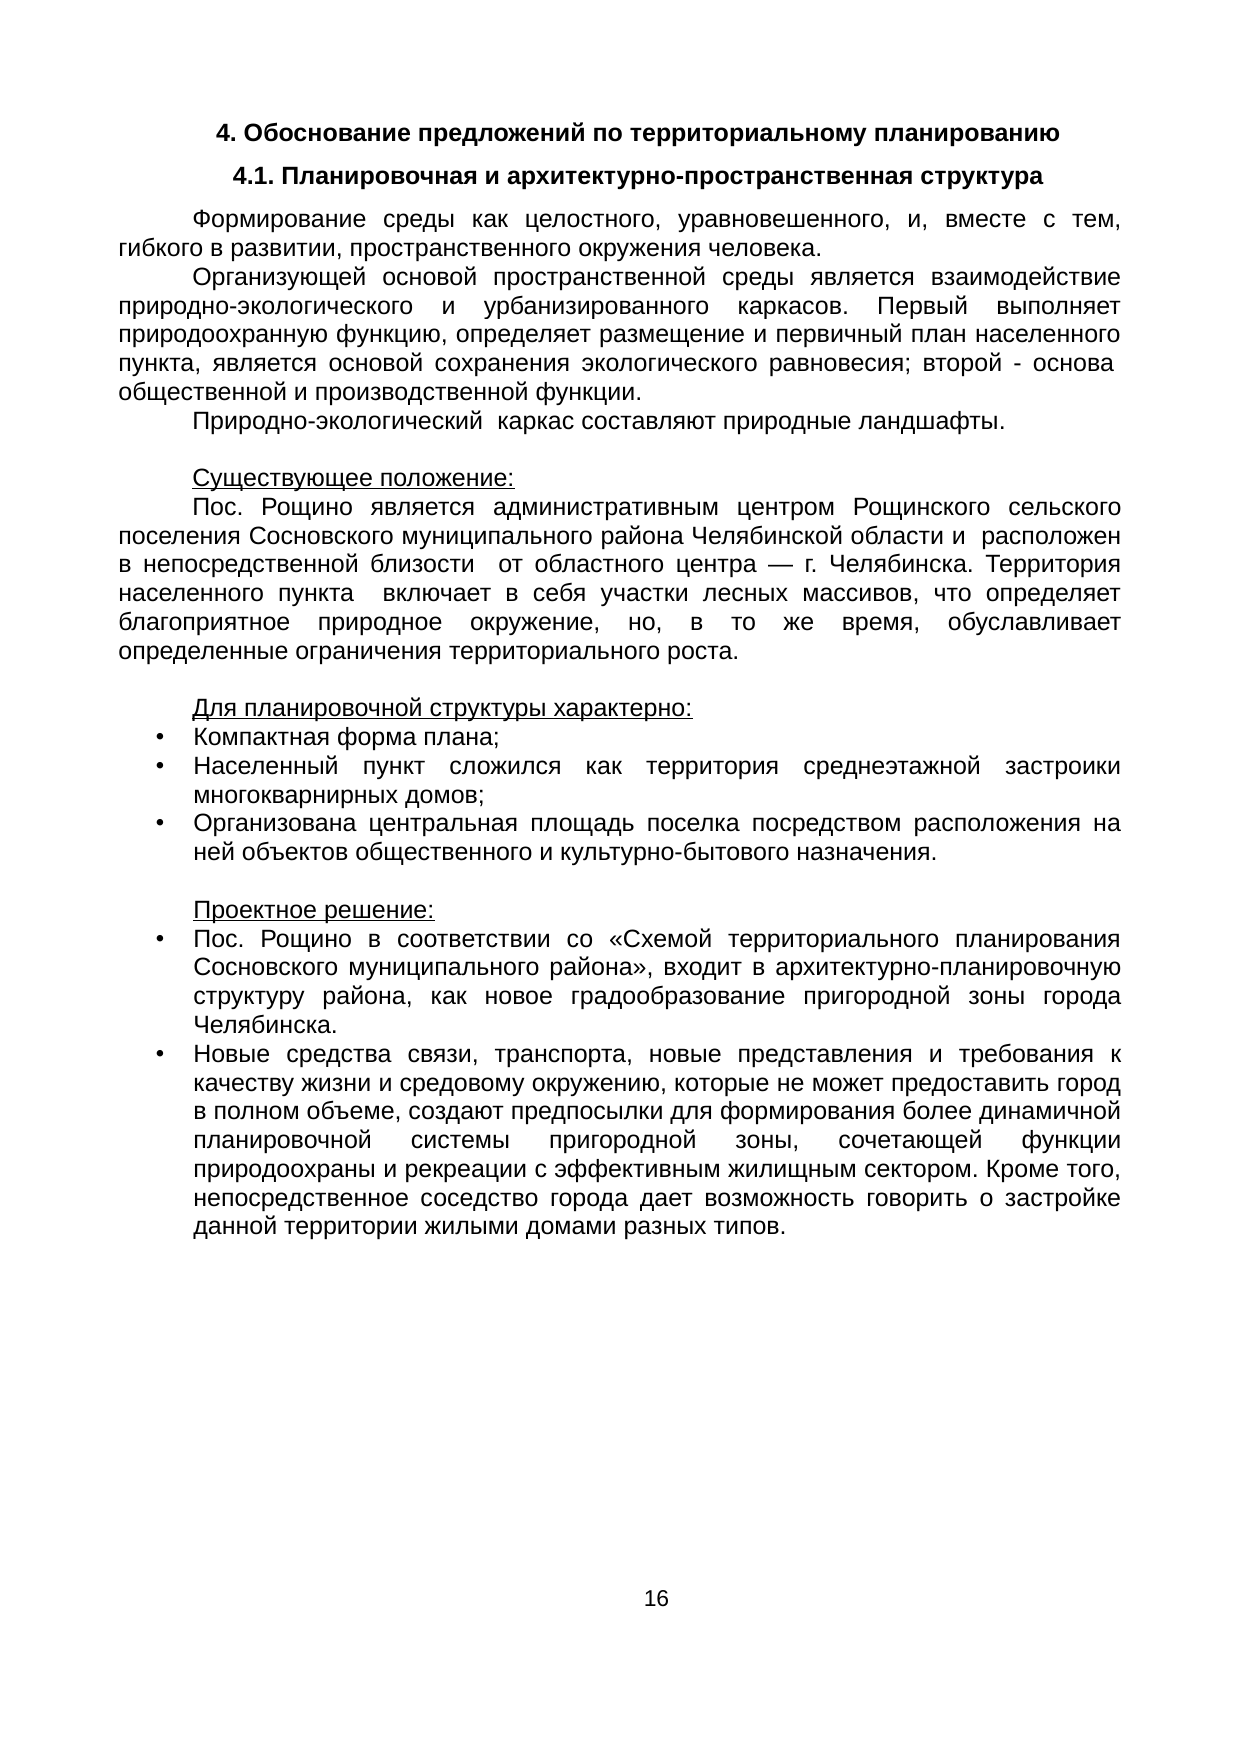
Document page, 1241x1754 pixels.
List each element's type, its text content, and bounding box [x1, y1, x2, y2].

list 4. Обоснование предложений по территориальному планированию [117, 118, 1122, 147]
text Пос. Рощино является административным центром Рощинского сельского поселения Сосновского муниципального района Челябинской области и расположен в непосредственной близости от областного центра — г. Челябинска. Территория населенного пункта включает в себя участки лесных массивов, что определяет благоприятное природное окружение, но, в то же время, обуславливает определенные ограничения территориального роста. [118, 492, 1122, 664]
list Организована центральная площадь поселка посредством расположения на ней объектов общественного и культурно-бытового назначения. [156, 808, 1122, 866]
text Существующее положение: [118, 463, 1122, 492]
list 4.1. Планировочная и архитектурно-пространственная структура [117, 161, 1122, 190]
list Новые средства связи, транспорта, новые представления и требования к качеству жизни и средовому окружению, которые не может предоставить город в полном объеме, создают предпосылки для формирования более динамичной планировочной системы пригородной зоны, сочетающей функции природоохраны и рекреации с эффективным жилищным сектором. Кроме того, непосредственное соседство города дает возможность говорить о застройке данной территории жилыми домами разных типов. [156, 1039, 1122, 1240]
text 45 [118, 1585, 1122, 1611]
list Проектное решение: [156, 895, 1122, 923]
text Для планировочной структуры характерно: [118, 693, 1122, 722]
list Населенный пункт сложился как территория среднеэтажной застроики многокварнирных домов; [156, 751, 1122, 808]
list Пос. Рощино в соответствии со «Схемой территориального планирования Сосновского муниципального района», входит в архитектурно-планировочную структуру района, как новое градообразование пригородной зоны города Челябинска. [156, 923, 1122, 1039]
list Компактная форма плана; [156, 722, 1122, 751]
text Формирование среды как целостного, уравновешенного, и, вместе с тем, гибкого в развитии, пространственного окружения человека. [118, 204, 1122, 262]
text Природно-экологический каркас составляют природные ландшафты. [118, 406, 1122, 434]
text Организующей основой пространственной среды является взаимодействие природно-экологического и урбанизированного каркасов. Первый выполняет природоохранную функцию, определяет размещение и первичный план населенного пункта, является основой сохранения экологического равновесия; второй - основа общественной и производственной функции. [118, 262, 1122, 406]
